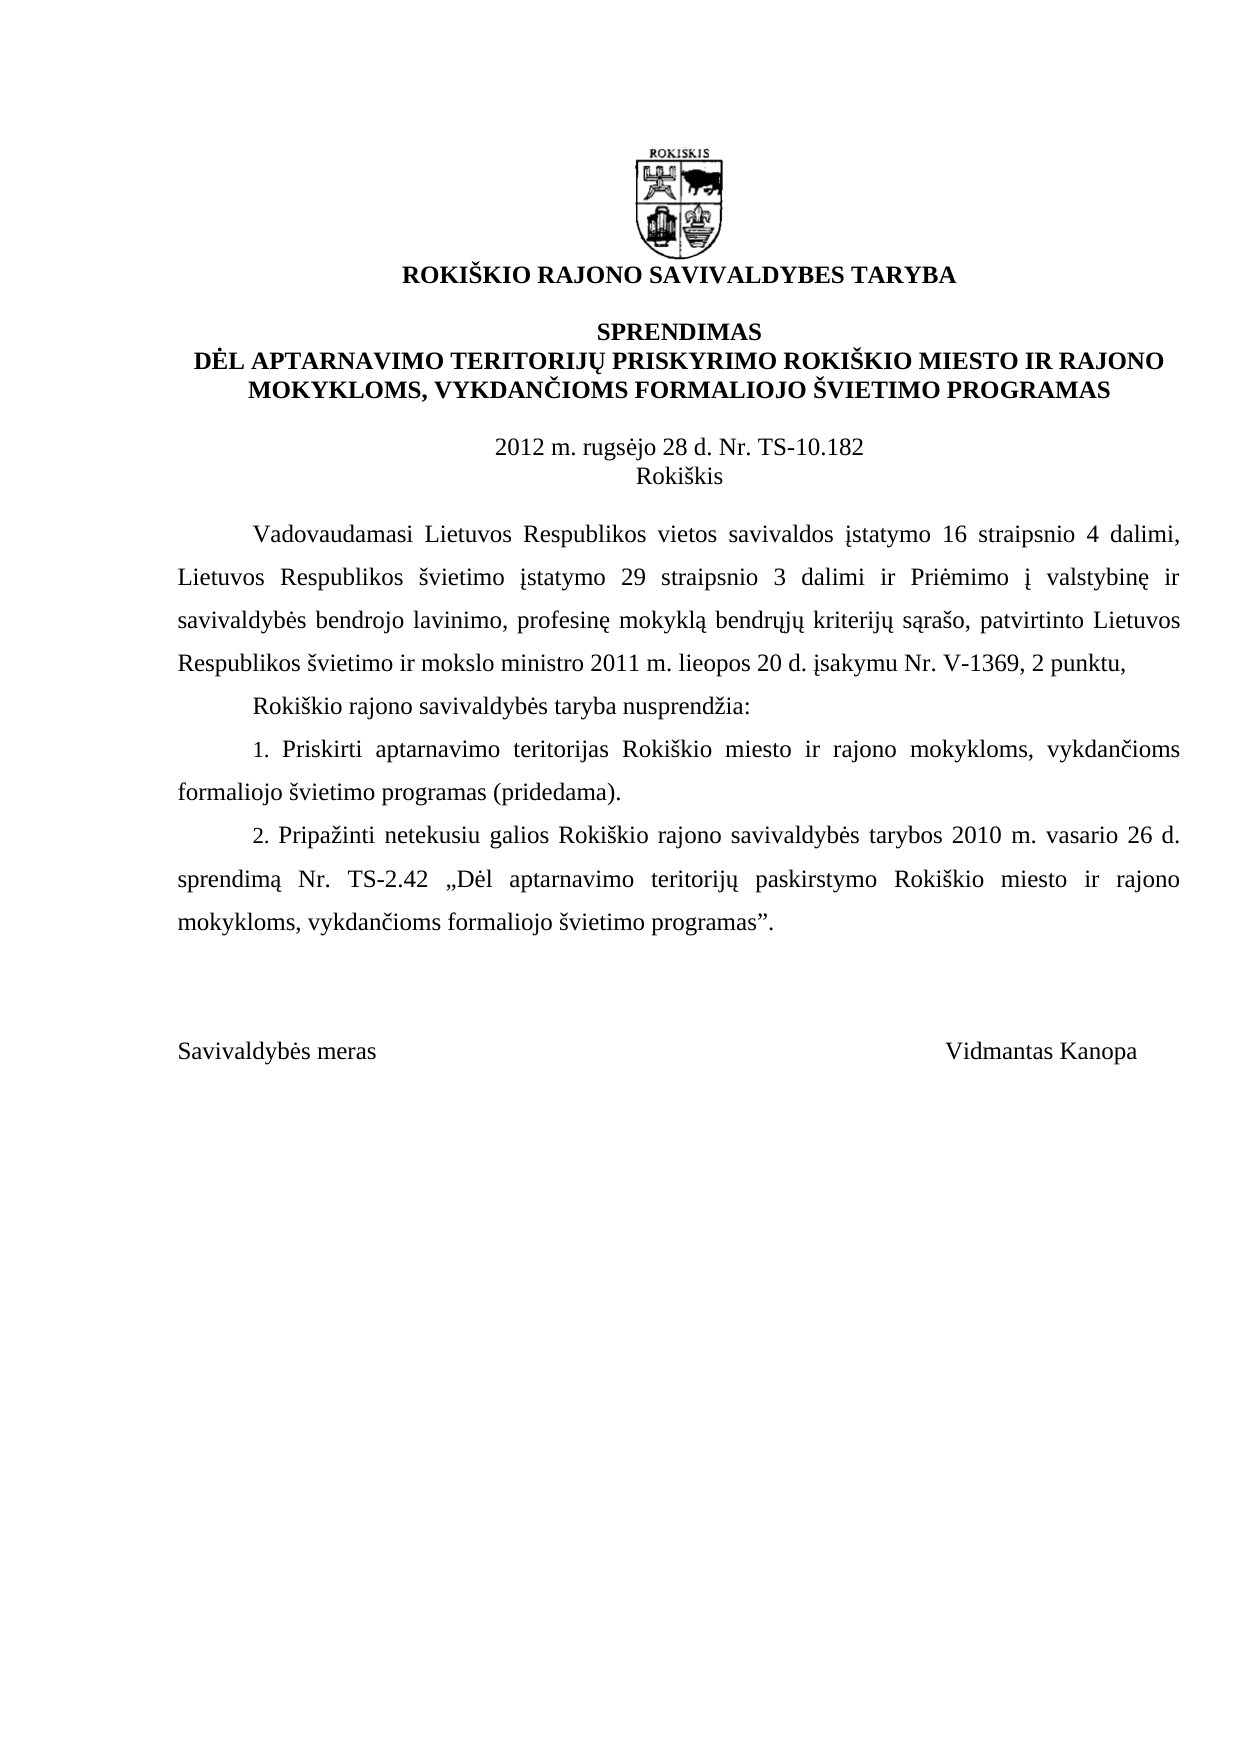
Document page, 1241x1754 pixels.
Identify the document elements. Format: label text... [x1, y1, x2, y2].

text 2012 m. rugsėjo 28 d. Nr. TS-10.182 [177, 432, 1181, 461]
text Rokiškis [177, 461, 1181, 490]
text SPRENDIMAS [177, 317, 1181, 346]
text ROKIŠKIO RAJONO SAVIVALDYBES TARYBA [177, 260, 1181, 289]
text Vadovaudamasi Lietuvos Respublikos vietos savivaldos įstatymo 16 straipsnio 4 dalimi, Lietuvos Respublikos švietimo įstatymo 29 straipsnio 3 dalimi ir Priėmimo į valstybinę ir savivaldybės bendrojo lavinimo, profesinę mokyklą bendrųjų kriterijų sąrašo, patvirtinto Lietuvos Respublikos švietimo ir mokslo ministro 2011 m. lieopos 20 d. įsakymu Nr. V-1369, 2 punktu, [177, 519, 1181, 677]
text 2. Pripažinti netekusiu galios Rokiškio rajono savivaldybės tarybos 2010 m. vasario 26 d. sprendimą Nr. TS-2.42 „Dėl aptarnavimo teritorijų paskirstymo Rokiškio miesto ir rajono mokykloms, vykdančioms formaliojo švietimo programas”. [177, 821, 1181, 936]
text DĖL APTARNAVIMO TERITORIJŲ PRISKYRIMO ROKIŠKIO MIESTO IR RAJONO MOKYKLOMS, VYKDANČIOMS FORMALIOJO ŠVIETIMO PROGRAMAS [177, 346, 1181, 404]
text Savivaldybės meras Vidmantas Kanopa [177, 1036, 1181, 1065]
text 1. Priskirti aptarnavimo teritorijas Rokiškio miesto ir rajono mokykloms, vykdančioms formaliojo švietimo programas (pridedama). [177, 734, 1181, 806]
text Rokiškio rajono savivaldybės taryba nusprendžia: [177, 691, 1181, 720]
